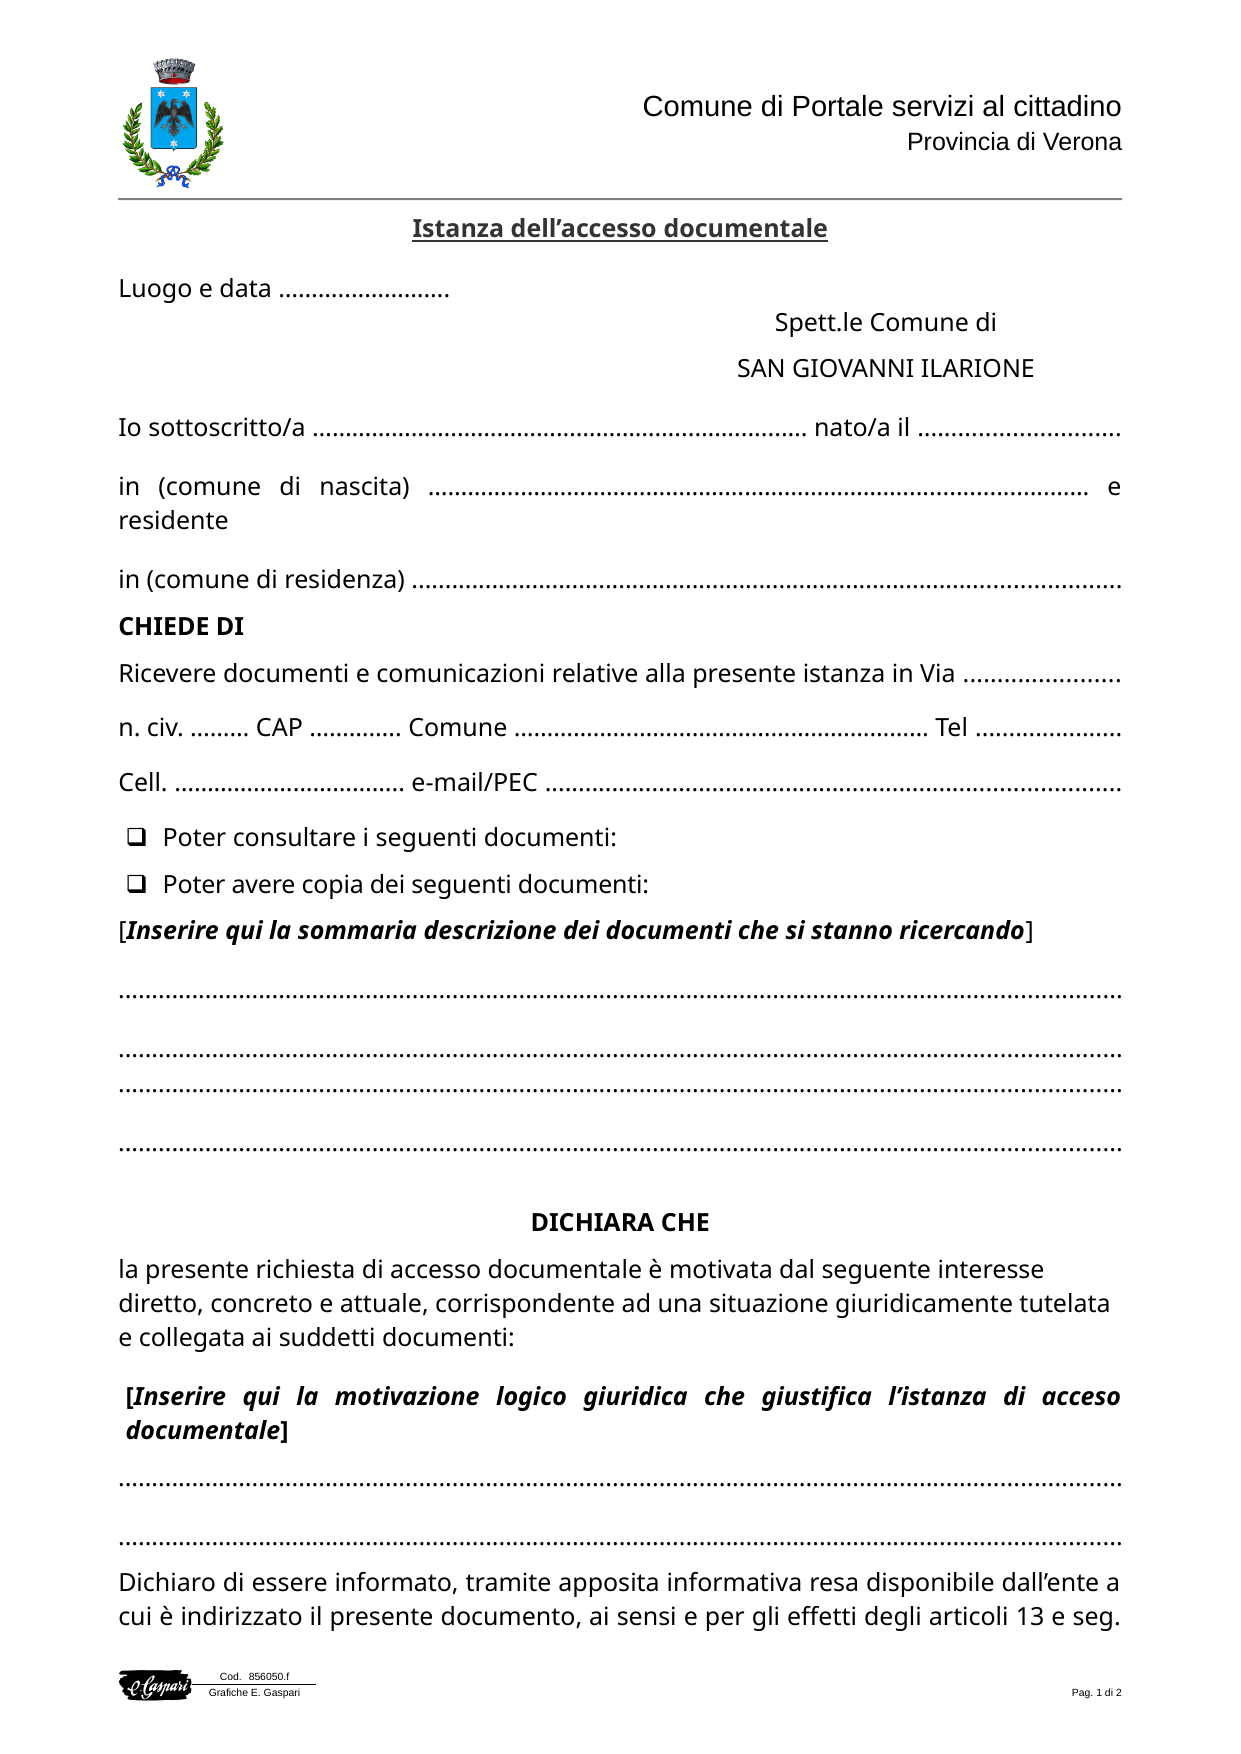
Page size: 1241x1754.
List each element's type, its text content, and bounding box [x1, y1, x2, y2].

text Ricevere documenti e comunicazioni relative alla presente istanza in Via [118, 655, 1122, 689]
text [Inserire qui la sommaria descrizione dei documenti che si stanno ricercando] [118, 913, 1122, 947]
picture [118, 1669, 192, 1701]
text in (comune di residenza) [118, 562, 1122, 596]
text in (comune di nascita) …………...…………………………………………………......................…… e residente [118, 469, 1122, 537]
text Dichiaro di essere informato, tramite apposita informativa resa disponibile dall’ente a cui è indirizzato il presente documento, ai sensi e per gli effetti degli articoli 13 e seg. [118, 1565, 1122, 1633]
text Provincia di Verona [224, 127, 1122, 156]
text Io sottoscritto/a ………………….……………………………...…….......…. nato/a il [118, 410, 1122, 444]
text n. civ. ……… CAP ………….. Comune ……………………………………………………… Tel [118, 710, 1122, 744]
text la presente richiesta di accesso documentale è motivata dal seguente interesse diretto, concreto e attuale, corrispondente ad una situazione giuridicamente tutelata e collegata ai suddetti documenti: [118, 1251, 1122, 1354]
text Cell. …………………………….. e-mail/PEC [118, 765, 1122, 799]
list Poter avere copia dei seguenti documenti: [125, 866, 1122, 901]
text Luogo e data ………....…………. [118, 270, 1122, 304]
text Spett.le Comune di [650, 304, 1122, 338]
list Poter consultare i seguenti documenti: [125, 820, 1122, 854]
picture [122, 58, 224, 189]
text SAN GIOVANNI ILARIONE [650, 351, 1122, 385]
text Comune di Portale servizi al cittadino [224, 89, 1122, 122]
text CHIEDE DI [118, 609, 1122, 643]
subtitle Istanza dell’accesso documentale [118, 211, 1122, 245]
text [Inserire qui la motivazione logico giuridica che giustifica l’istanza di acceso documentale] [125, 1379, 1122, 1447]
text DICHIARA CHE [118, 1205, 1122, 1239]
